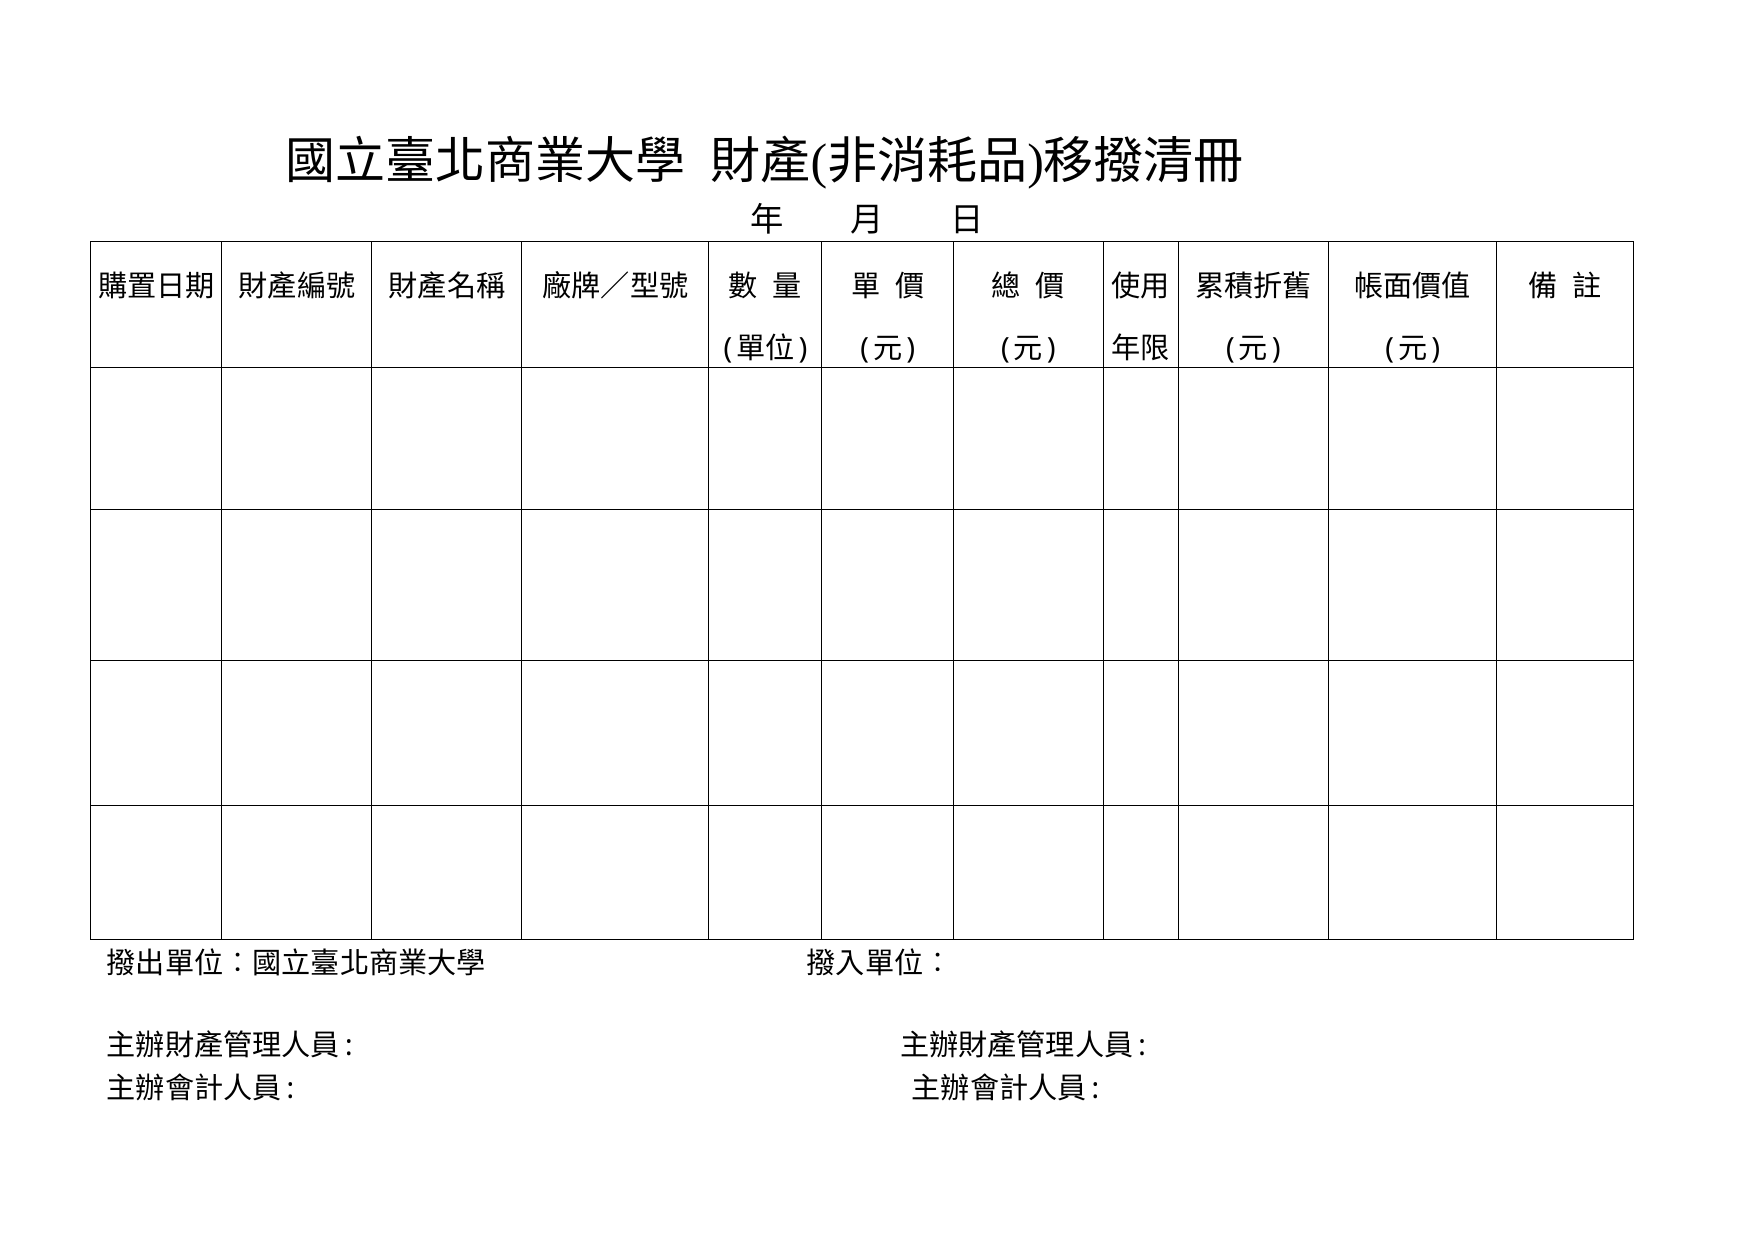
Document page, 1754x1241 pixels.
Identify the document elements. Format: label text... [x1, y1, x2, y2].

table_header 購置日期 [91, 242, 221, 367]
table_header 財產編號 [222, 242, 371, 367]
table_cell [372, 510, 521, 660]
table_cell [1104, 661, 1178, 805]
table_header 廠牌／型號 [522, 242, 708, 367]
table_cell [1179, 510, 1328, 660]
table_cell [954, 661, 1103, 805]
table_cell [372, 368, 521, 509]
table_cell [822, 661, 953, 805]
table_cell [954, 368, 1103, 509]
table_cell [1179, 806, 1328, 939]
table_cell [372, 661, 521, 805]
table_cell [954, 510, 1103, 660]
table_cell [1104, 806, 1178, 939]
table_header 累積折舊 (元) [1179, 242, 1328, 367]
table_cell [1497, 806, 1633, 939]
table_cell [1179, 368, 1328, 509]
table_cell [709, 806, 821, 939]
table_header 單 價 (元) [822, 242, 953, 367]
text 年 月 日 [106, 192, 1648, 241]
table_cell [822, 510, 953, 660]
table_cell [954, 806, 1103, 939]
table_cell [91, 661, 221, 805]
table_cell [522, 806, 708, 939]
table_header 備 註 [1497, 242, 1633, 367]
table_cell [222, 510, 371, 660]
text 主辦會計人員: 主辦會計人員: [106, 1064, 1648, 1107]
table_cell [709, 510, 821, 660]
table_cell [1497, 510, 1633, 660]
table_cell [522, 661, 708, 805]
table_cell [1497, 661, 1633, 805]
table_cell [1329, 368, 1496, 509]
table_cell [709, 661, 821, 805]
text 撥出單位︰國立臺北商業大學 撥入單位︰ [106, 940, 1648, 982]
table_header 總 價 (元) [954, 242, 1103, 367]
table_header 數 量 (單位) [709, 242, 821, 367]
table_cell [1497, 368, 1633, 509]
table_cell [1329, 510, 1496, 660]
table_header 財產名稱 [372, 242, 521, 367]
table_cell [1179, 661, 1328, 805]
table_cell [222, 368, 371, 509]
table_cell [222, 661, 371, 805]
text 國立臺北商業大學 財產(非消耗品)移撥清冊 [106, 120, 1648, 192]
table_cell [372, 806, 521, 939]
table_cell [522, 368, 708, 509]
table_cell [1104, 510, 1178, 660]
table_header 使用年限 [1104, 242, 1178, 367]
table_cell [709, 368, 821, 509]
table_cell [1329, 806, 1496, 939]
table_cell [91, 368, 221, 509]
table_cell [91, 510, 221, 660]
table_cell [1329, 661, 1496, 805]
table_cell [822, 368, 953, 509]
table_cell [1104, 368, 1178, 509]
table_cell [822, 806, 953, 939]
text 主辦財產管理人員: 主辦財產管理人員: [106, 1022, 1648, 1064]
table_cell [222, 806, 371, 939]
table_header 帳面價值 (元) [1329, 242, 1496, 367]
table_cell [522, 510, 708, 660]
table_cell [91, 806, 221, 939]
